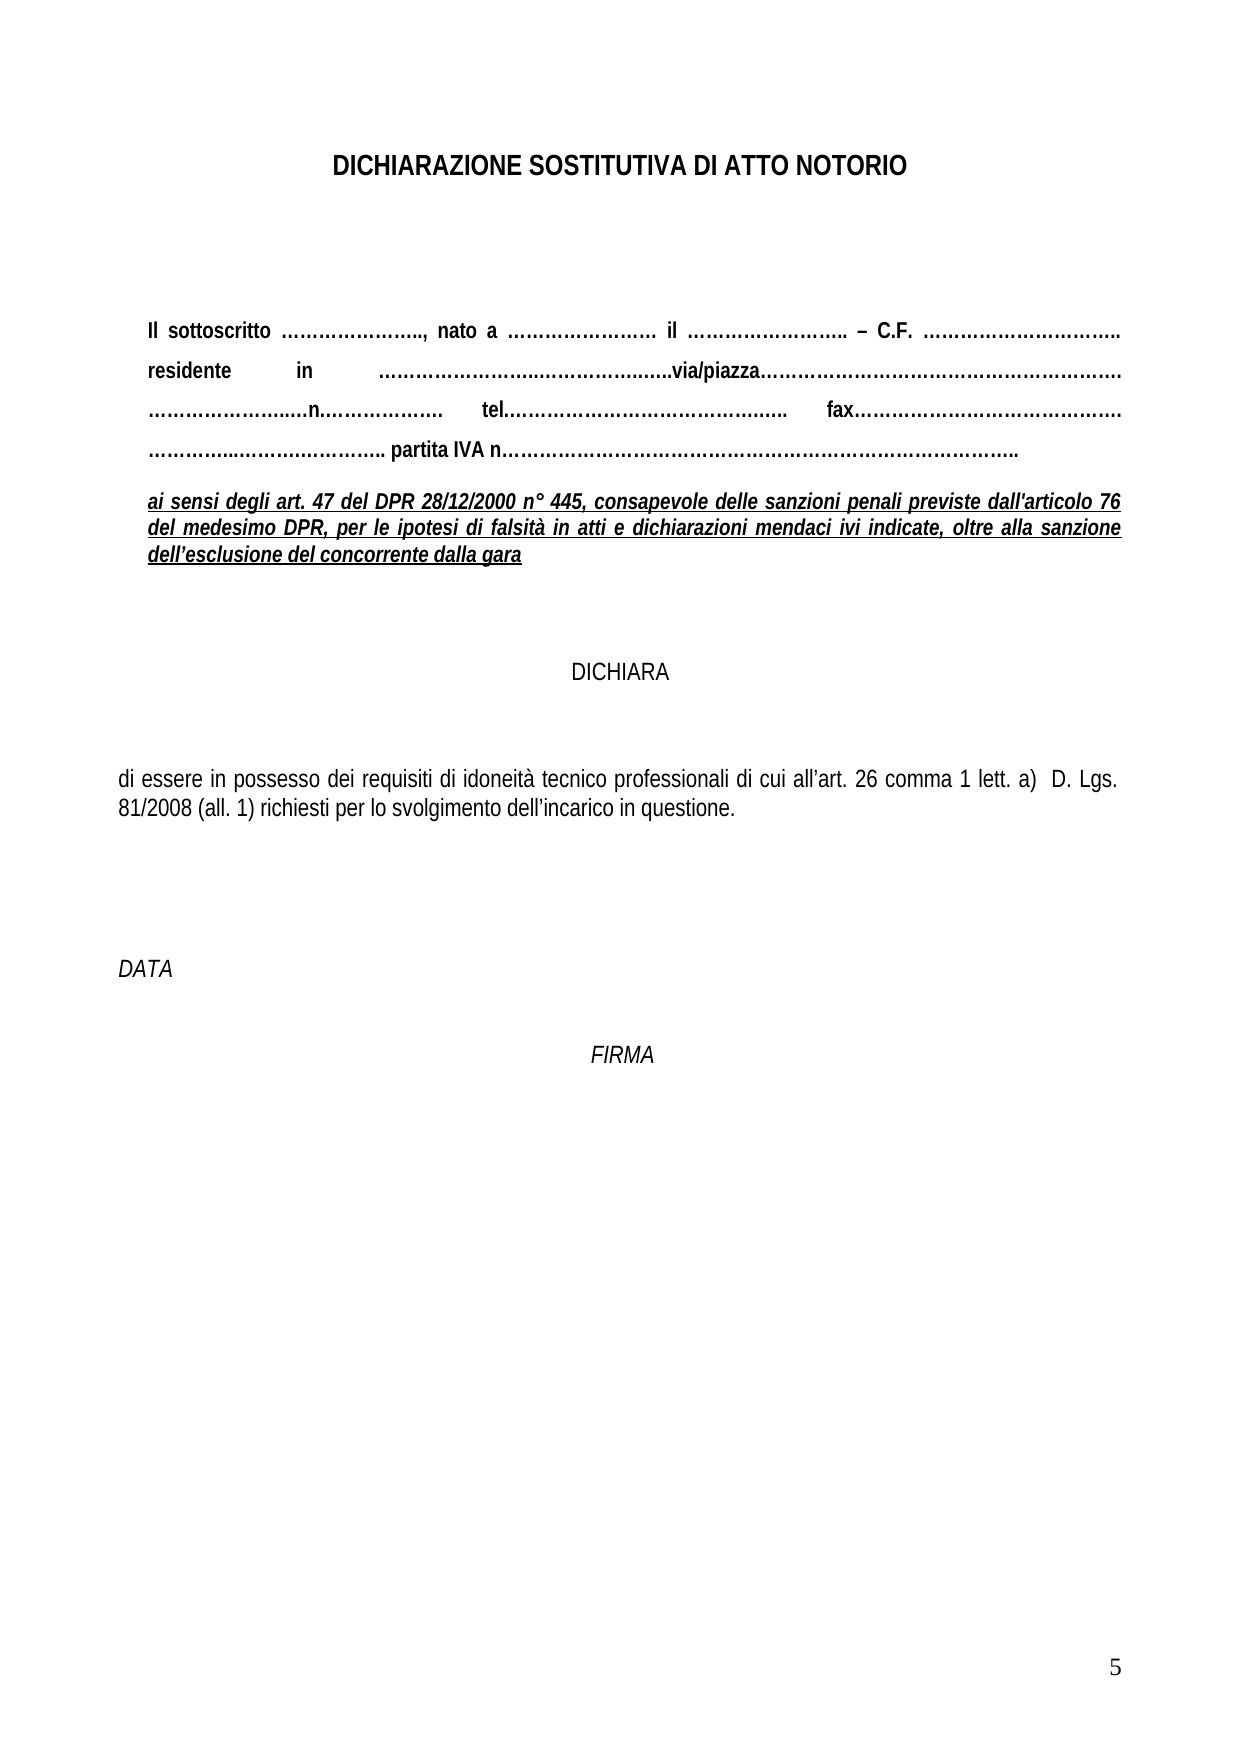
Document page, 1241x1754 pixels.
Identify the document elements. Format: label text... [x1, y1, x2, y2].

text FIRMA [118, 1040, 1122, 1068]
text ai sensi degli art. 47 del DPR 28/12/2000 n° 445, consapevole delle sanzioni penali previste dall'articolo 76 del medesimo DPR, per le ipotesi di falsità in atti e dichiarazioni mendaci ivi indicate, oltre alla sanzione [148, 488, 1122, 537]
text Il sottoscritto ………………….., nato a …………………… il …………………….. – C.F. ………………………….. residente in ……………………..……………..…..via/piazza………………………………………………….…………………..…n.………………. tel.………………………………….….. fax…………………………………….…………...……….………….. partita IVA n……………………………………………………………………….. [148, 317, 1122, 462]
text di essere in possesso dei requisiti di idoneità tecnico professionali di cui all’art. 26 comma 1 lett. a) D. Lgs. 81/2008 (all. 1) richiesti per lo svolgimento dell’incarico in questione. [118, 764, 1122, 822]
text DICHIARAZIONE SOSTITUTIVA DI ATTO NOTORIO [118, 148, 1122, 181]
text dell’esclusione del concorrente dalla gara [148, 538, 1122, 567]
text DATA [118, 954, 1122, 983]
text DICHIARA [118, 657, 1122, 686]
